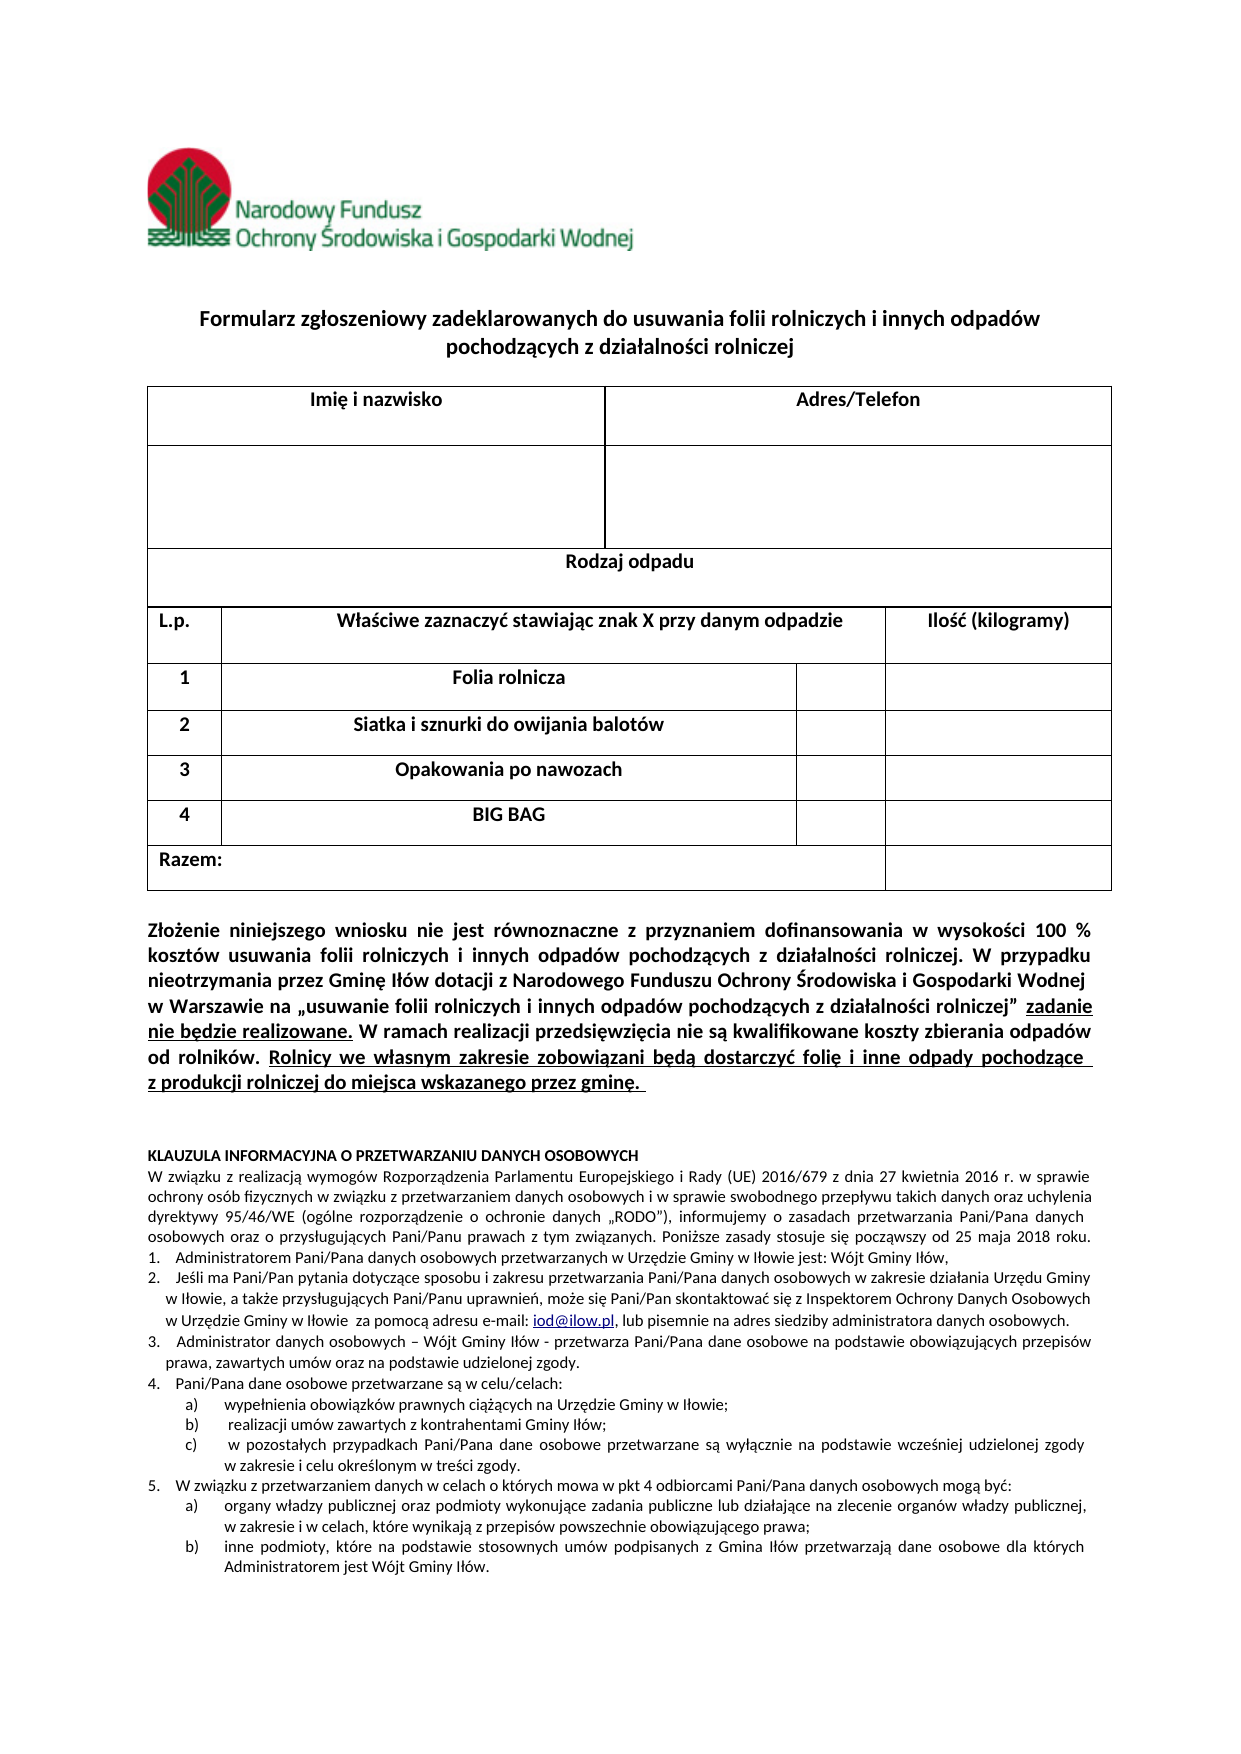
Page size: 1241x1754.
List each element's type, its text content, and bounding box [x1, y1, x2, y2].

table_cell Właściwe zaznaczyć stawiając znak X przy danym odpadzie [222, 608, 885, 663]
table_cell [797, 664, 885, 710]
table_cell L.p. [148, 608, 221, 663]
text W związku z realizacją wymogów Rozporządzenia Parlamentu Europejskiego i Rady (UE) 2016/679 z dnia 27 kwietnia 2016 r. w sprawie ochrony osób fizycznych w związku z przetwarzaniem danych osobowych i w sprawie swobodnego przepływu takich danych oraz uchylenia dyrektywy 95/46/WE (ogólne rozporządzenie o ochronie danych „RODO”), informujemy o zasadach przetwarzania Pani/Pana danych osobowych oraz o przysługujących Pani/Panu prawach z tym związanych. Poniższe zasady stosuje się począwszy od 25 maja 2018 roku. 1. Administratorem Pani/Pana danych osobowych przetwarzanych w Urzędzie Gminy w Iłowie jest: Wójt Gminy Iłów, [148, 1166, 1093, 1267]
table_cell Opakowania po nawozach [222, 756, 796, 800]
text Złożenie niniejszego wniosku nie jest równoznaczne z przyznaniem dofinansowania w wysokości 100 % kosztów usuwania folii rolniczych i innych odpadów pochodzących z działalności rolniczej. W przypadku nieotrzymania przez Gminę Iłów dotacji z Narodowego Funduszu Ochrony Środowiska i Gospodarki Wodnej w Warszawie na „usuwanie folii rolniczych i innych odpadów pochodzących z działalności rolniczej” zadanie nie będzie realizowane. W ramach realizacji przedsięwzięcia nie są kwalifikowane koszty zbierania odpadów od rolników. Rolnicy we własnym zakresie zobowiązani będą dostarczyć folię i inne odpady pochodzące z produkcji rolniczej do miejsca wskazanego przez gminę. [148, 917, 1093, 1095]
table_header Adres/Telefon [606, 387, 1111, 445]
table_cell [886, 801, 1111, 845]
table_cell [148, 446, 604, 548]
list organy władzy publicznej oraz podmioty wykonujące zadania publiczne lub działające na zlecenie organów władzy publicznej, w zakresie i w celach, które wynikają z przepisów powszechnie obowiązującego prawa; [185, 1496, 1093, 1536]
list realizacji umów zawartych z kontrahentami Gminy Iłów; [185, 1414, 1093, 1434]
text 3. Administrator danych osobowych – Wójt Gminy Iłów - przetwarza Pani/Pana dane osobowe na podstawie obowiązujących przepisów prawa, zawartych umów oraz na podstawie udzielonej zgody. [148, 1331, 1093, 1373]
list inne podmioty, które na podstawie stosownych umów podpisanych z Gmina Iłów przetwarzają dane osobowe dla których Administratorem jest Wójt Gminy Iłów. [185, 1536, 1093, 1577]
text 4. Pani/Pana dane osobowe przetwarzane są w celu/celach: [148, 1374, 1093, 1394]
table_header Imię i nazwisko [148, 387, 604, 445]
table_cell [886, 756, 1111, 800]
text 5. W związku z przetwarzaniem danych w celach o których mowa w pkt 4 odbiorcami Pani/Pana danych osobowych mogą być: [148, 1475, 1093, 1496]
table_cell BIG BAG [222, 801, 796, 845]
table_cell Folia rolnicza [222, 664, 796, 710]
table_cell [606, 446, 1111, 548]
text 2. Jeśli ma Pani/Pan pytania dotyczące sposobu i zakresu przetwarzania Pani/Pana danych osobowych w zakresie działania Urzędu Gminy w Iłowie, a także przysługujących Pani/Panu uprawnień, może się Pani/Pan skontaktować się z Inspektorem Ochrony Danych Osobowych w Urzędzie Gminy w Iłowie za pomocą adresu e-mail: iod@ilow.pl, lub pisemnie na adres siedziby administratora danych osobowych. [148, 1267, 1093, 1330]
text KLAUZULA INFORMACYJNA O PRZETWARZANIU DANYCH OSOBOWYCH [148, 1146, 1093, 1166]
table_cell 2 [148, 711, 221, 755]
table_cell [797, 756, 885, 800]
table_cell [886, 664, 1111, 710]
table_cell 3 [148, 756, 221, 800]
table_cell Ilość (kilogramy) [886, 608, 1111, 663]
list w pozostałych przypadkach Pani/Pana dane osobowe przetwarzane są wyłącznie na podstawie wcześniej udzielonej zgody w zakresie i celu określonym w treści zgody. [185, 1434, 1093, 1475]
table_cell [797, 801, 885, 845]
table_cell 4 [148, 801, 221, 845]
text Formularz zgłoszeniowy zadeklarowanych do usuwania folii rolniczych i innych odpadów pochodzących z działalności rolniczej [148, 304, 1093, 360]
table_cell Siatka i sznurki do owijania balotów [222, 711, 796, 755]
table_cell Razem: [148, 846, 885, 890]
table_cell Rodzaj odpadu [148, 549, 1111, 606]
table_cell [886, 711, 1111, 755]
list wypełnienia obowiązków prawnych ciążących na Urzędzie Gminy w Iłowie; [185, 1394, 1093, 1414]
table_cell 1 [148, 664, 221, 710]
table_cell [797, 711, 885, 755]
table_cell [886, 846, 1111, 890]
